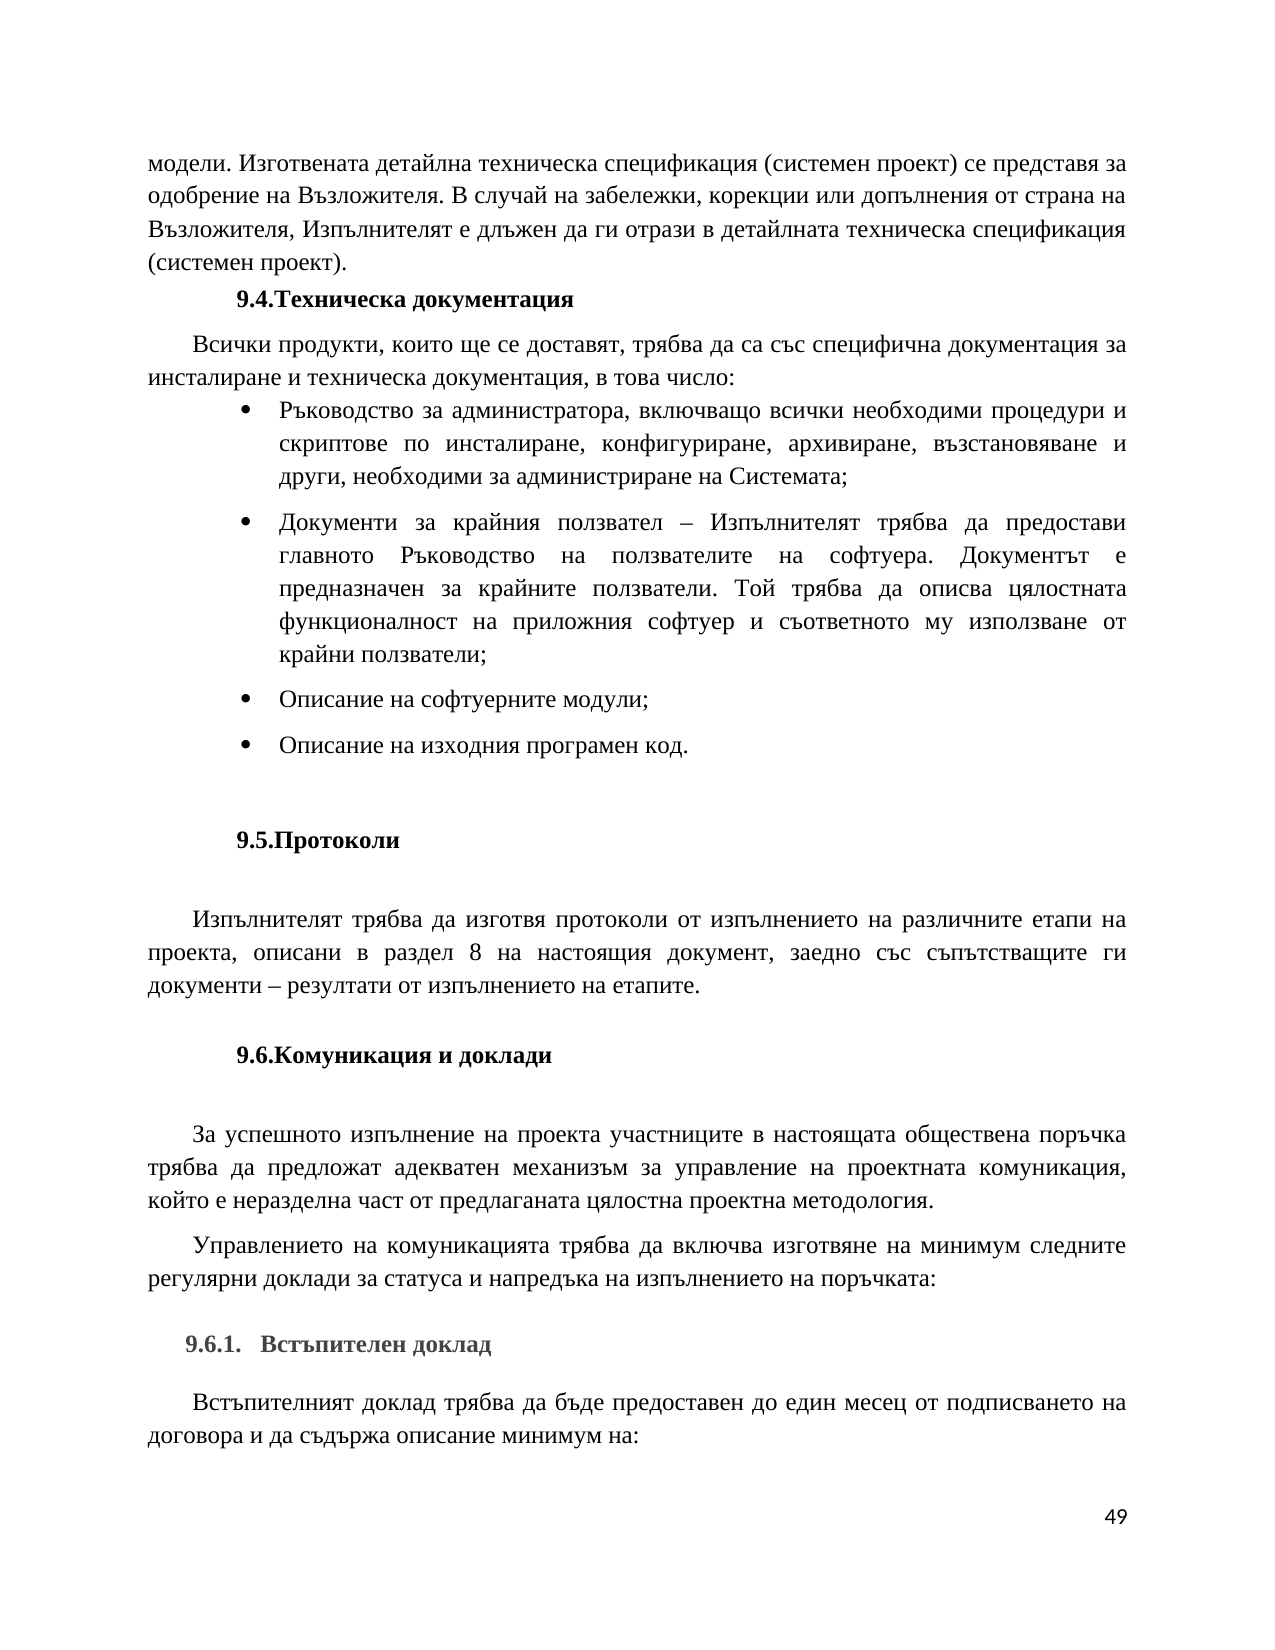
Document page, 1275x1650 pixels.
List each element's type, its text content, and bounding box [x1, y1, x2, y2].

text Изпълнителят трябва да изготвя протоколи от изпълнението на различните етапи на проекта, описани в раздел 8 на настоящия документ, заедно със съпътстващите ги документи – резултати от изпълнението на етапите. [148, 904, 1127, 999]
subtitle Протоколи [236, 825, 1127, 854]
list Документи за крайния ползвател – Изпълнителят трябва да предостави главното Ръководство на ползвателите на софтуера. Документът е предназначен за крайните ползватели. Той трябва да описва цялостната функционалност на приложния софтуер и съответното му използване от крайни ползватели; [241, 507, 1127, 668]
text модели. Изготвената детайлна техническа спецификация (системен проект) се представя за одобрение на възложителя. В случай на забележки, корекции или допълнения от страна на възложителя, изпълнителят е длъжен да ги отрази в детайлната техническа спецификация (системен проект). [148, 148, 1127, 275]
subtitle Встъпителен доклад [185, 1329, 1127, 1358]
subtitle Комуникация и доклади [236, 1040, 1127, 1069]
text Управлението на комуникацията трябва да включва изготвяне на минимум следните регулярни доклади за статуса и напредъка на изпълнението на поръчката: [148, 1230, 1127, 1292]
list Ръководство за администратора, включващо всички необходими процедури и скриптове по инсталиране, конфигуриране, архивиране, възстановяване и други, необходими за администриране на системата; [241, 395, 1127, 490]
list Описание на изходния програмен код. [241, 730, 1127, 759]
text Встъпителният доклад трябва да бъде предоставен до един месец от подписването на договора и да съдържа описание минимум на: [148, 1387, 1127, 1449]
text Всички продукти, които ще се доставят, трябва да са със специфична документация за инсталиране и техническа документация, в това число: [148, 329, 1127, 391]
subtitle Техническа документация [236, 284, 1127, 313]
list Описание на софтуерните модули; [241, 684, 1127, 713]
text За успешното изпълнение на проекта участниците в настоящата обществена поръчка трябва да предложат адекватен механизъм за управление на проектната комуникация, който е неразделна част от предлаганата цялостна проектна методология. [148, 1119, 1127, 1213]
